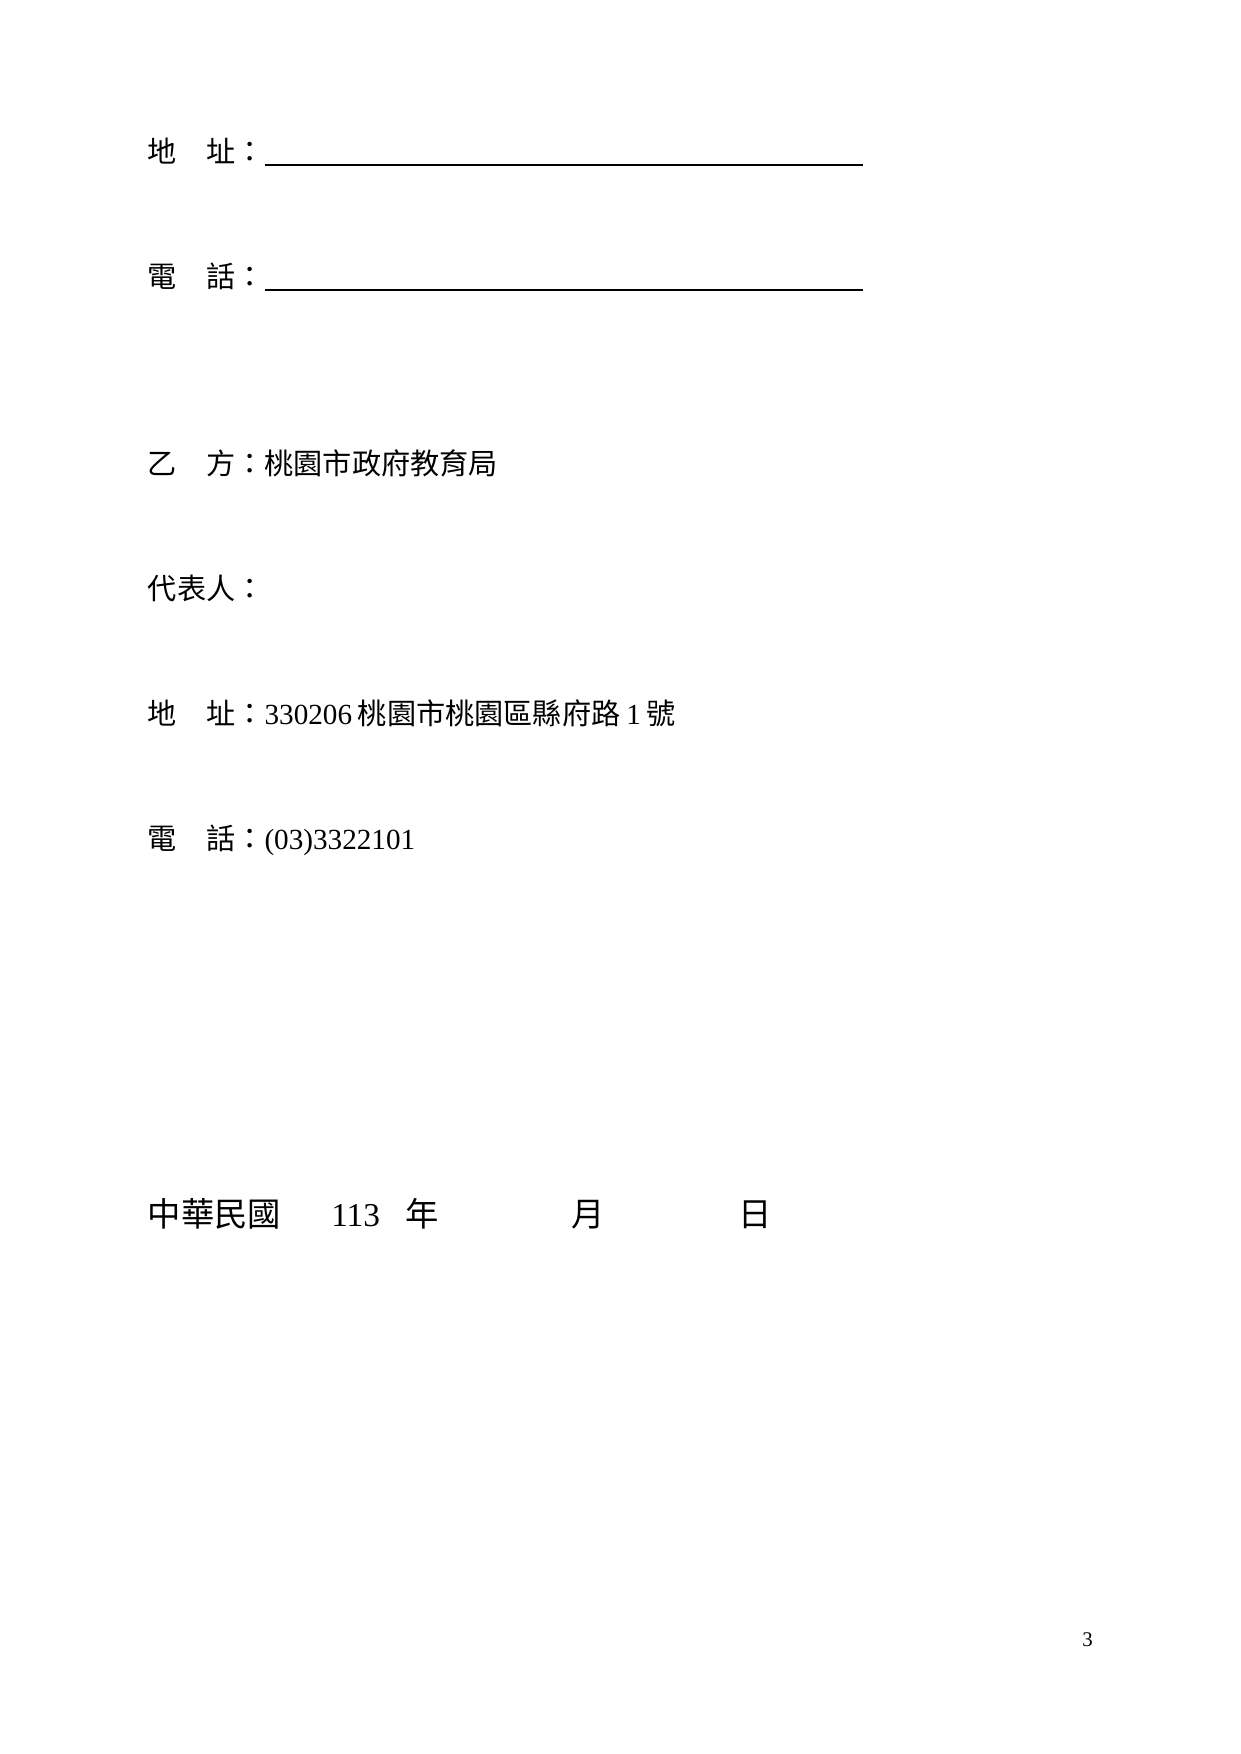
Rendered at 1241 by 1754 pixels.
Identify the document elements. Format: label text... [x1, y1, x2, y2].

text 地 址：330206桃園市桃園區縣府路1號 [148, 670, 1092, 733]
text 電 話： [148, 233, 1092, 295]
text 代表人： [148, 545, 1092, 608]
text 電 話：(03)3322101 [148, 795, 1092, 858]
text 地 址： [148, 108, 1092, 170]
subtitle 乙 方：桃園市政府教育局 [148, 420, 1092, 483]
text 中華民國 113 年 月 日 [148, 1170, 1092, 1233]
